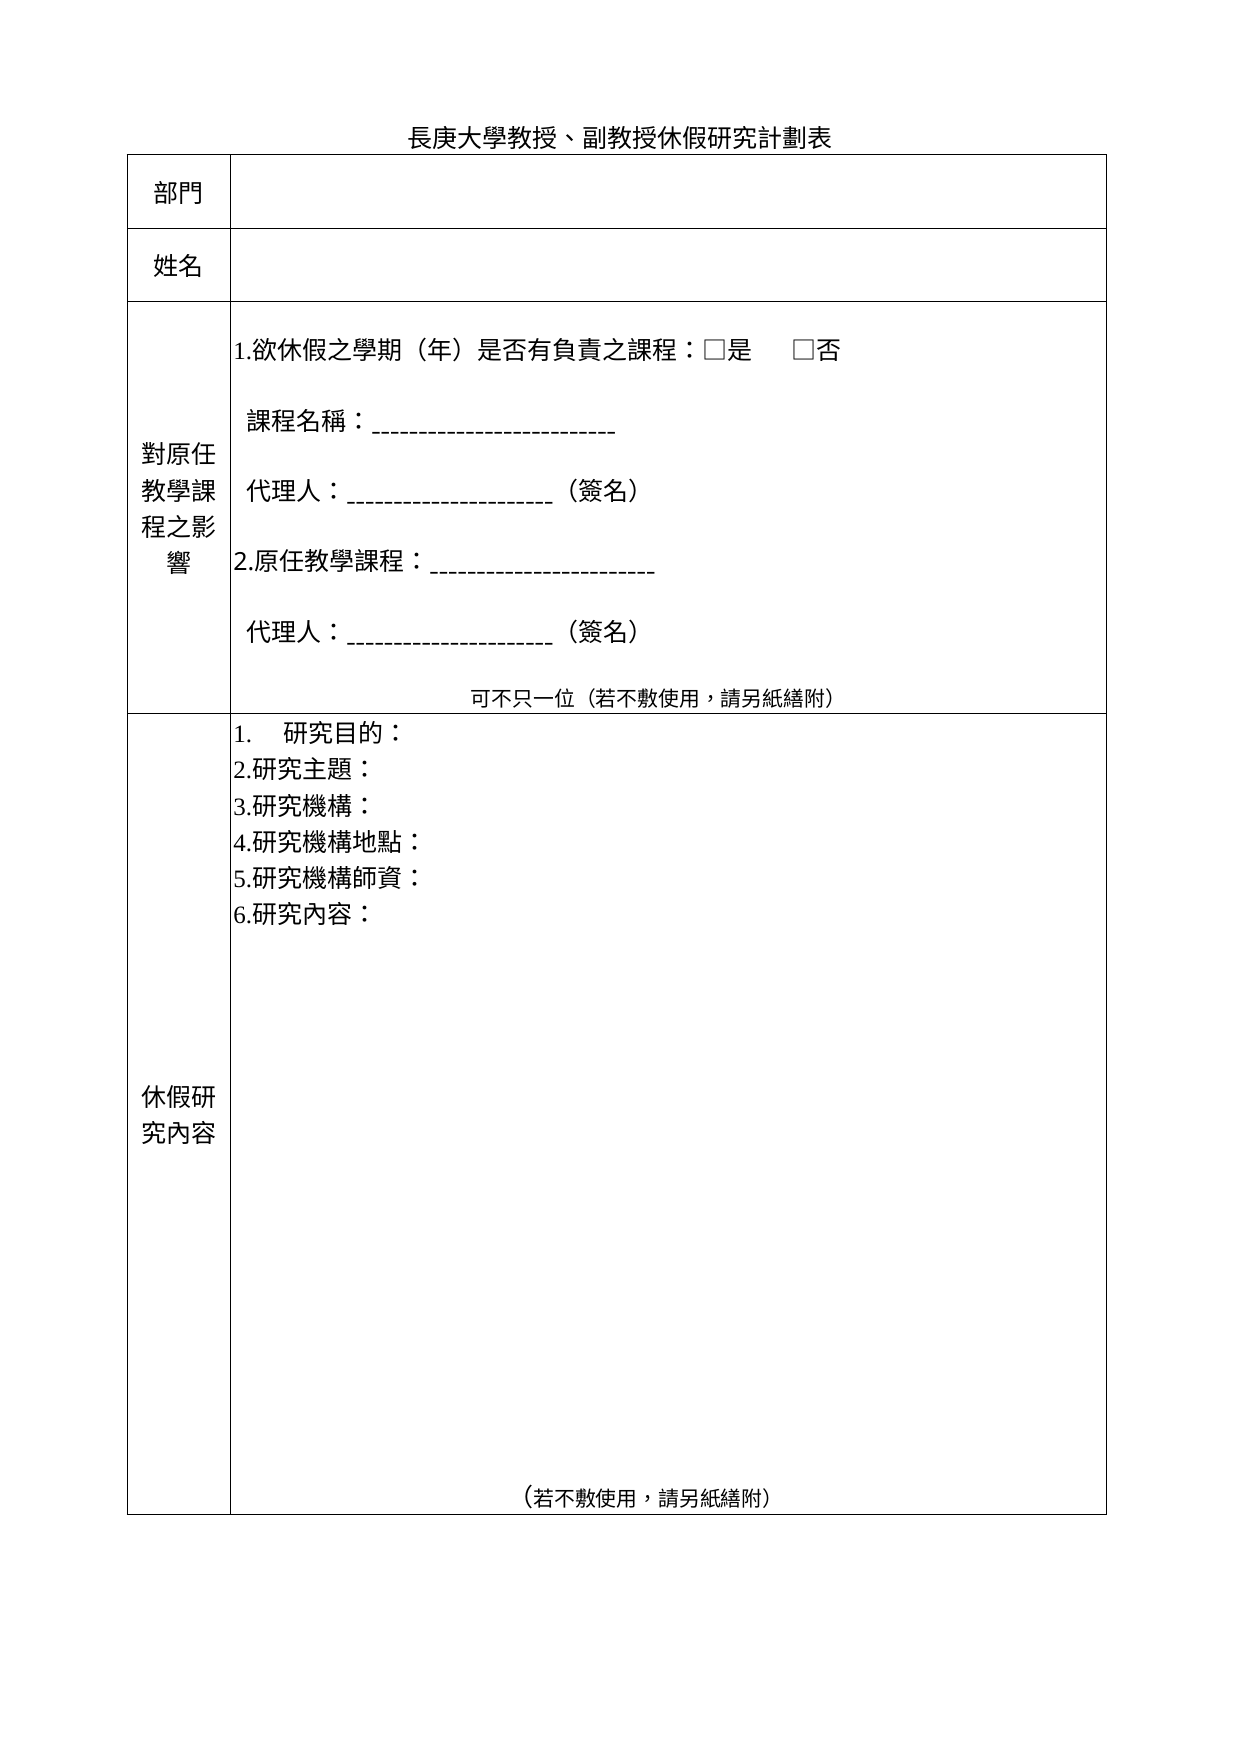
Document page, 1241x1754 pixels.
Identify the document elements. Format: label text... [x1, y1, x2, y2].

table_cell [231, 229, 1106, 301]
table_cell 對原任教學課 程之影響 [128, 302, 230, 713]
table_header 部門 [128, 155, 230, 227]
table_cell 1.欲休假之學期（年）是否有負責之課程：□是 □否 課程名稱：ˍˍˍˍˍˍˍˍˍˍˍˍˍˍˍˍˍˍˍˍˍˍˍˍˍˍ 代理人：ˍˍˍˍˍˍˍˍˍˍˍˍˍˍˍˍˍˍˍˍˍˍ（簽名） 2.原任教學課程：ˍˍˍˍˍˍˍˍˍˍˍˍˍˍˍˍˍˍˍˍˍˍˍˍ 代理人：ˍˍˍˍˍˍˍˍˍˍˍˍˍˍˍˍˍˍˍˍˍˍ（簽名） 可不只一位（若不敷使用，請另紙繕附） [231, 302, 1106, 713]
subtitle 長庚大學教授、副教授休假研究計劃表 [118, 118, 1122, 154]
table_cell 休假研究內容 [128, 714, 230, 1514]
table_cell 研究目的： 2.研究主題： 3.研究機構： 4.研究機構地點： 5.研究機構師資： 6.研究內容： （若不敷使用，請另紙繕附） [231, 714, 1106, 1514]
table_header [231, 155, 1106, 227]
table_cell 姓名 [128, 229, 230, 301]
